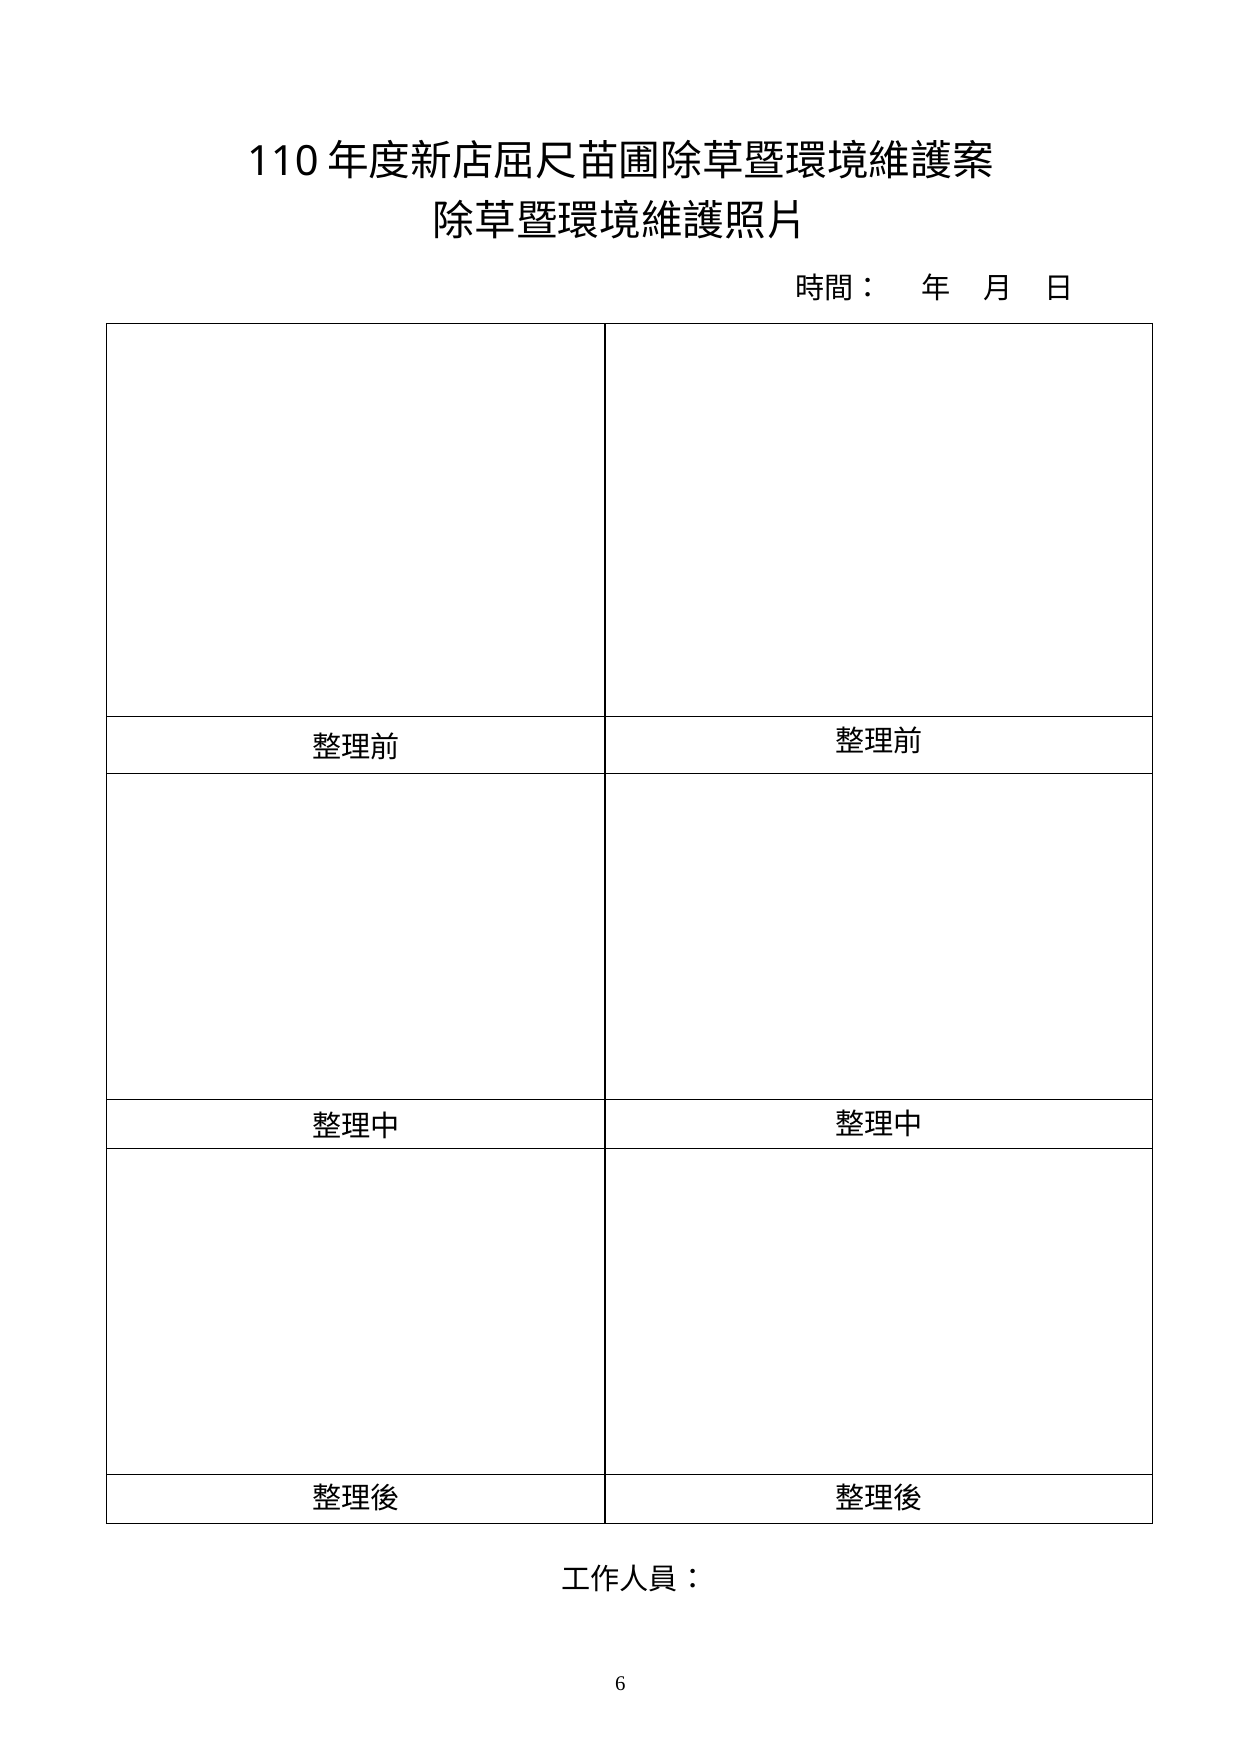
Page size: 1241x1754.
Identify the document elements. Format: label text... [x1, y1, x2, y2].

table_cell 整理前 [107, 717, 604, 773]
text 工作人員： [561, 1546, 1122, 1601]
table_cell [107, 774, 604, 1099]
table_cell [107, 1149, 604, 1474]
text 110年度新店屈尺苗圃除草暨環境維護案 [118, 127, 1122, 187]
table_cell 整理中 [606, 1100, 1152, 1148]
table_cell 整理中 [107, 1100, 604, 1148]
table_header [107, 324, 604, 716]
table_header [606, 324, 1152, 716]
text 除草暨環境維護照片 [118, 187, 1122, 248]
table_cell 整理後 [606, 1475, 1152, 1523]
text 時間： 年 月 日 [118, 248, 1074, 323]
table_cell [606, 774, 1152, 1099]
table_cell 整理後 [107, 1475, 604, 1523]
table_cell 整理前 [606, 717, 1152, 773]
table_cell [606, 1149, 1152, 1474]
